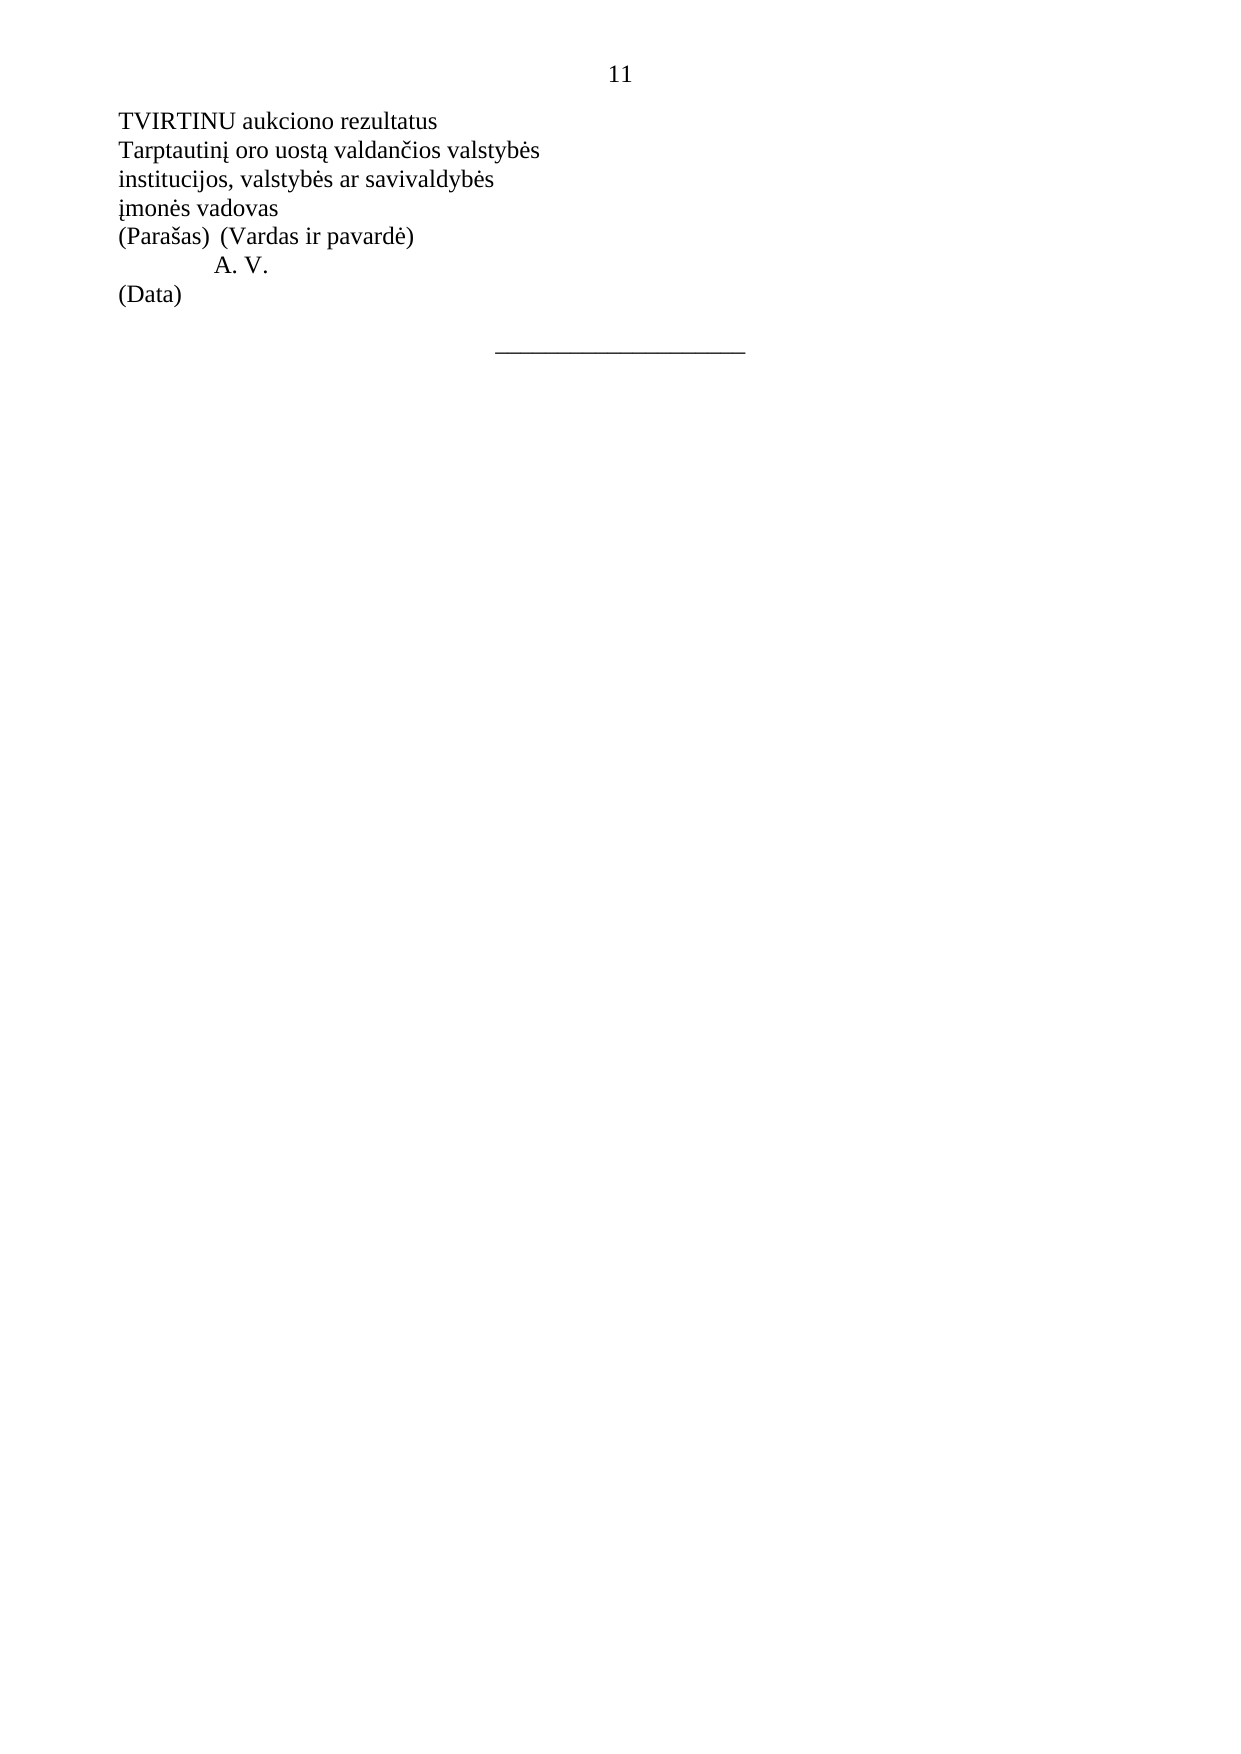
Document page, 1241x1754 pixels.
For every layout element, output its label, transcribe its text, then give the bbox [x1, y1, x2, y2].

text A. V. [118, 250, 1122, 279]
text įmonės vadovas [118, 193, 1122, 221]
text (Data) [118, 279, 1122, 308]
text institucijos, valstybės ar savivaldybės [118, 164, 1122, 193]
text –––––––––––––––––––– [118, 336, 1122, 365]
text Tarptautinį oro uostą valdančios valstybės [118, 135, 1122, 164]
text (Parašas) (Vardas ir pavardė) [118, 221, 1122, 250]
text TVIRTINU aukciono rezultatus [118, 106, 1122, 135]
